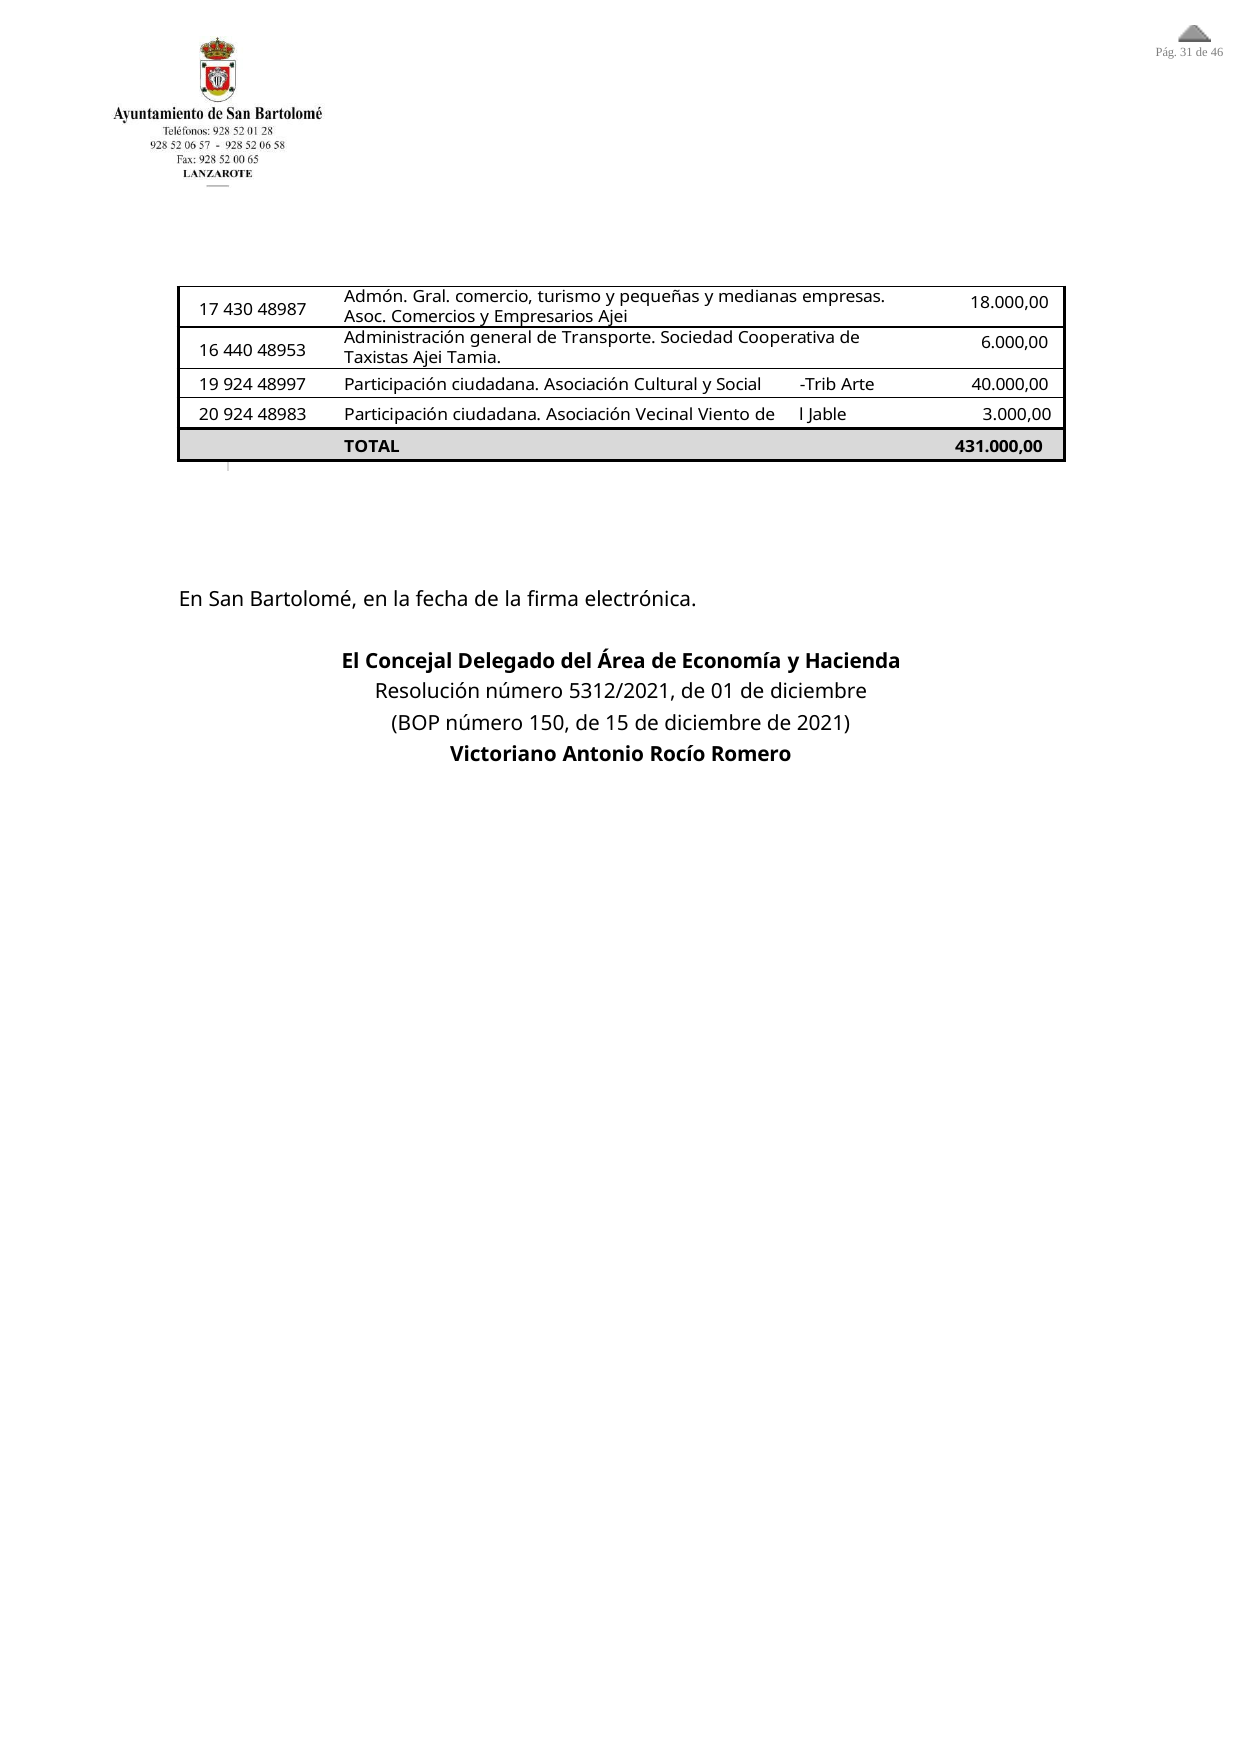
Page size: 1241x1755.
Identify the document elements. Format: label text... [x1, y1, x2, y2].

table_cell l Jable 3.000,00 [800, 398, 1063, 427]
table_cell TOTAL [180, 430, 800, 459]
table_cell 19 924 48997 Participación ciudadana. Asociación Cultural y Social [180, 369, 800, 397]
picture [111, 36, 325, 188]
text Resolución número 5312/2021, de 01 de diciembre (BOP número 150, de 15 de diciembre de 2021) Victoriano Antonio Rocío Romero [358, 677, 883, 767]
text El Concejal Delegado del Área de Economía y Hacienda [42, 646, 1200, 674]
table_cell -Trib Arte 40.000,00 [800, 369, 1063, 397]
text En San Bartolomé, en la fecha de la firma electrónica. [178, 584, 1097, 612]
picture [1177, 25, 1211, 42]
table_cell 20 924 48983 Participación ciudadana. Asociación Vecinal Viento de [180, 398, 800, 427]
table_cell 431.000,00 [800, 430, 1063, 459]
table_header 17 430 48987 Admón. Gral. comercio, turismo y pequeñas y medianas empresas. Asoc. Comercios y Empresarios Ajei 18.000,00 [180, 287, 1063, 326]
table_cell 16 440 48953 Administración general de Transporte. Sociedad Cooperativa de Taxistas Ajei Tamia. 6.000,00 [180, 328, 1063, 367]
